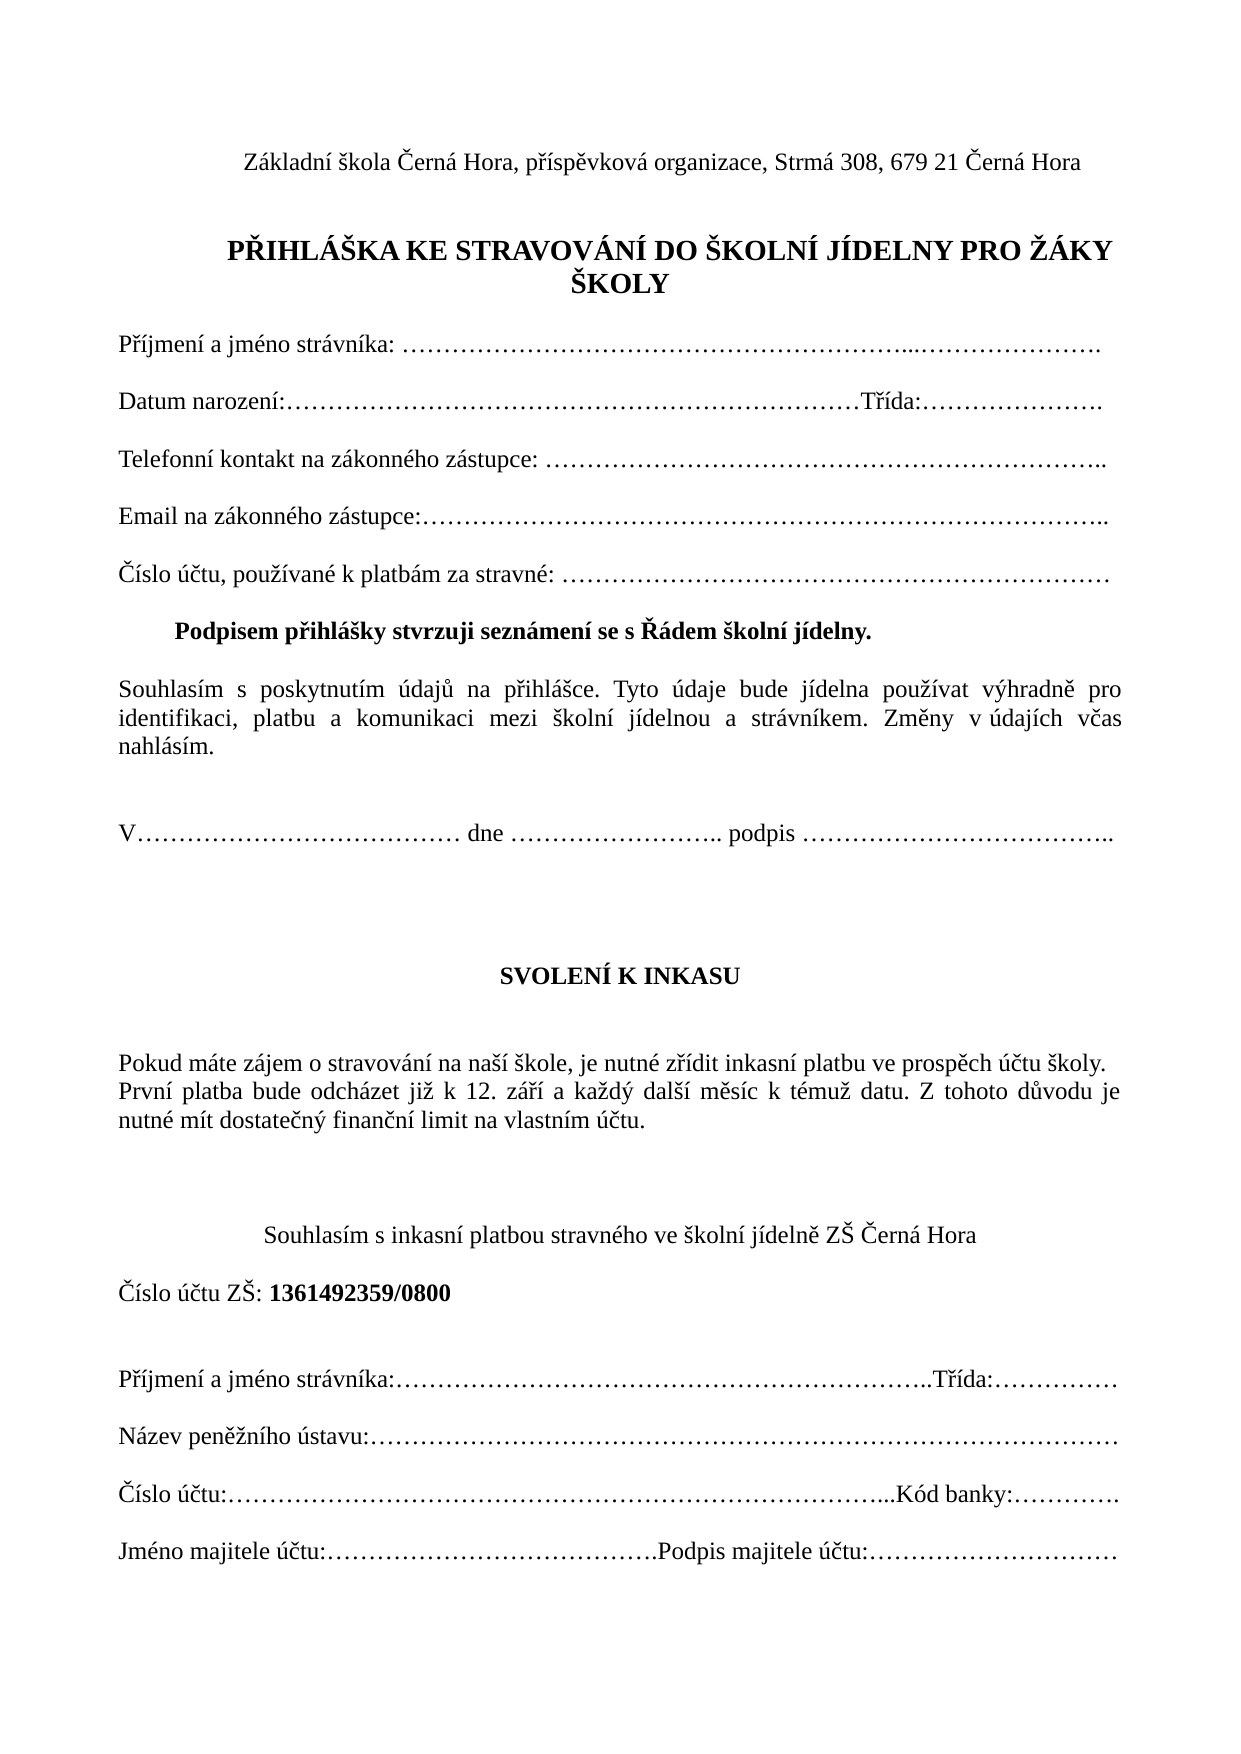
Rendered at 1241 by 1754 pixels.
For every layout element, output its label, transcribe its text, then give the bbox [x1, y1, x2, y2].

text Základní škola Černá Hora, příspěvková organizace, Strmá 308, 679 21 Černá Hora [118, 147, 1122, 176]
text V………………………………… dne …………………….. podpis ……………………………….. [118, 818, 1122, 846]
text Souhlasím s poskytnutím údajů na přihlášce. Tyto údaje bude jídelna používat výhradně pro identifikaci, platbu a komunikaci mezi školní jídelnou a strávníkem. Změny v údajích včas nahlásím. [118, 674, 1122, 760]
text Příjmení a jméno strávníka:………………………………………………………..Třída:…………… [118, 1364, 1122, 1393]
text První platba bude odcházet již k 12. září a každý další měsíc k témuž datu. Z tohoto důvodu je nutné mít dostatečný finanční limit na vlastním účtu. [118, 1076, 1122, 1134]
text Číslo účtu ZŠ: 1361492359/0800 [118, 1278, 1122, 1306]
text Telefonní kontakt na zákonného zástupce: ………………………………………………………….. [118, 444, 1122, 473]
text Příjmení a jméno strávníka: ……………………………………………………...…………………. [118, 329, 1122, 358]
text Pokud máte zájem o stravování na naší škole, je nutné zřídit inkasní platbu ve prospěch účtu školy. [118, 1048, 1122, 1076]
text PŘIHLÁŠKA KE STRAVOVÁNÍ DO ŠKOLNÍ JÍDELNY PRO ŽÁKY ŠKOLY [118, 233, 1122, 300]
text Jméno majitele účtu:………………………………….Podpis majitele účtu:………………………… [118, 1536, 1122, 1565]
text Souhlasím s inkasní platbou stravného ve školní jídelně ZŠ Černá Hora [118, 1220, 1122, 1249]
text Číslo účtu, používané k platbám za stravné: ………………………………………………………… [118, 559, 1122, 588]
text Datum narození:……………………………………………………………Třída:…………………. [118, 386, 1122, 415]
text Podpisem přihlášky stvrzuji seznámení se s Řádem školní jídelny. [118, 616, 1122, 645]
text Číslo účtu:……………………………………………………………………...Kód banky:…………. [118, 1479, 1122, 1508]
text Název peněžního ústavu:……………………………………………………………………………… [118, 1421, 1122, 1450]
text SVOLENÍ K INKASU [118, 961, 1122, 990]
text Email na zákonného zástupce:……………………………………………………………………….. [118, 501, 1122, 530]
